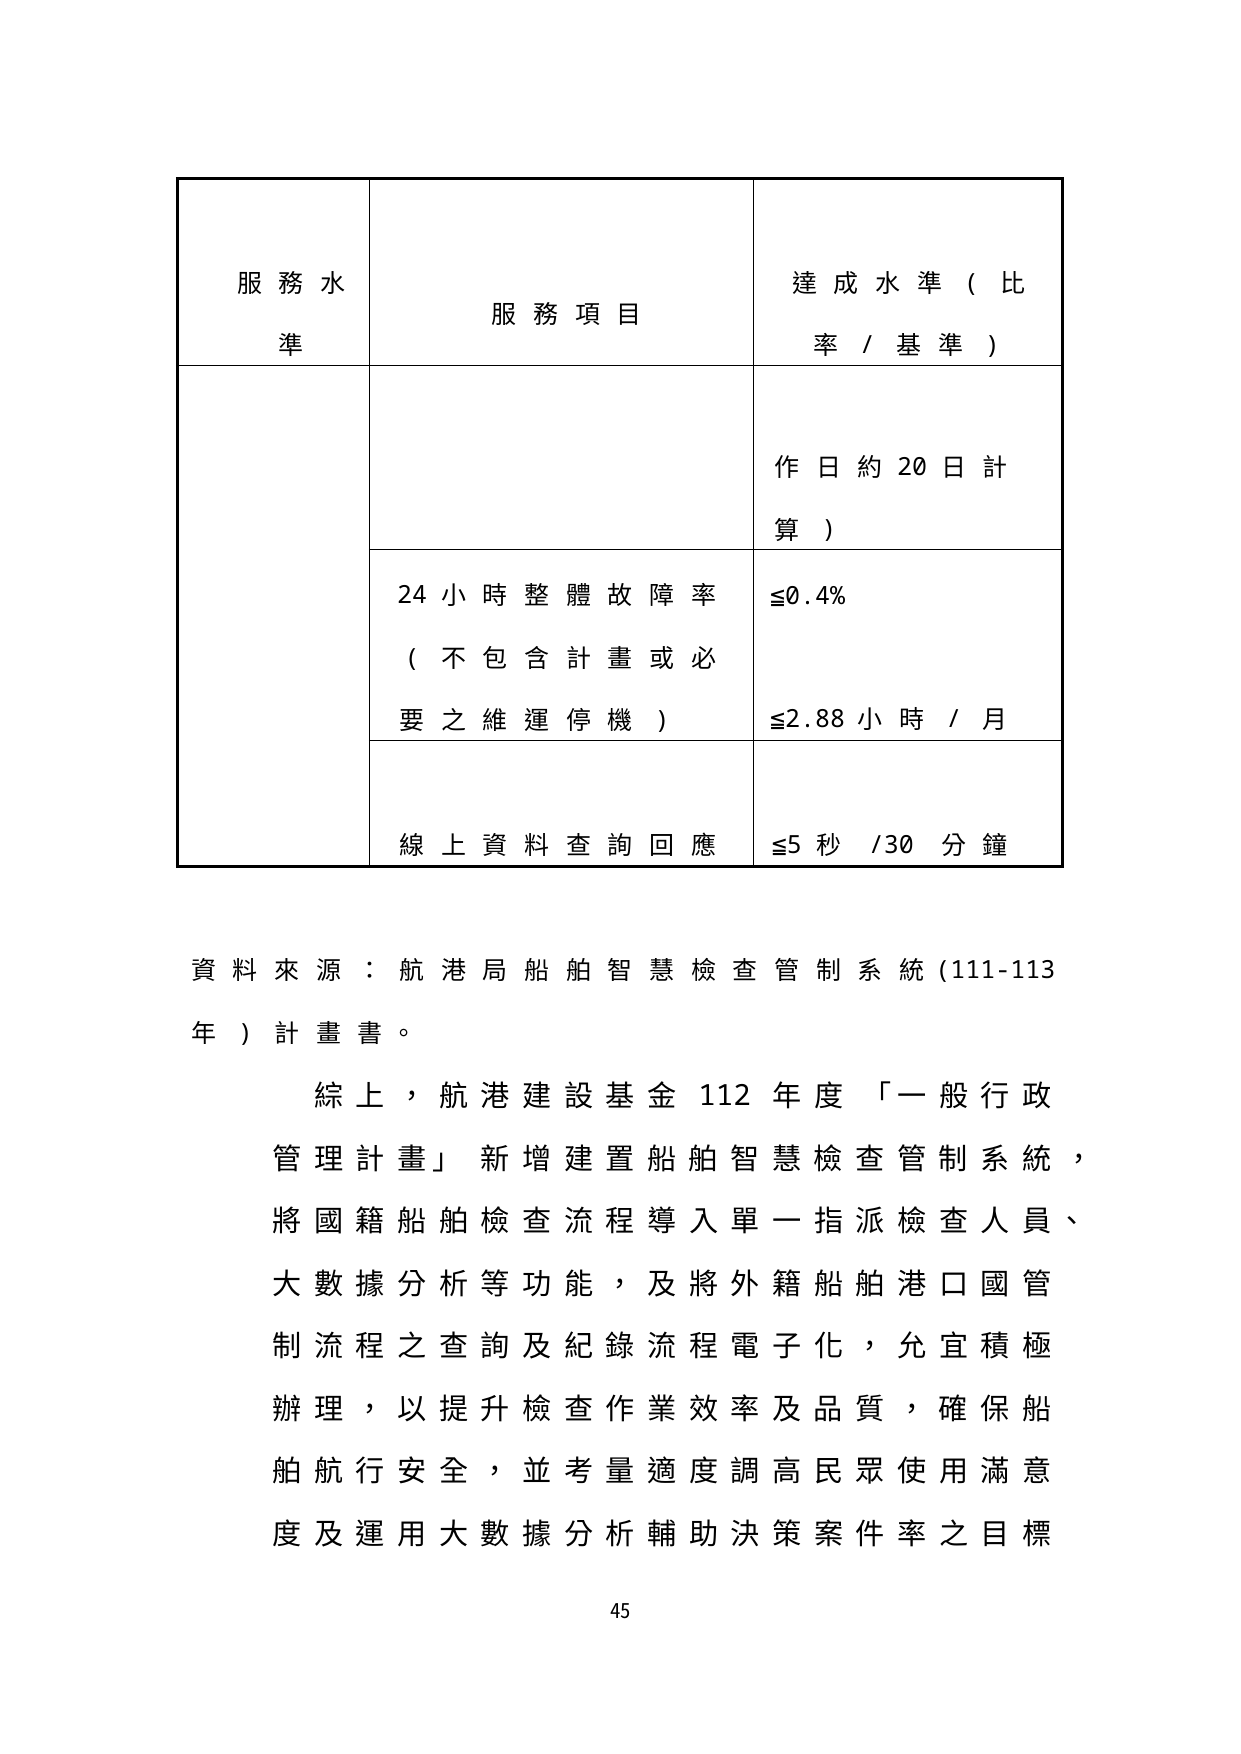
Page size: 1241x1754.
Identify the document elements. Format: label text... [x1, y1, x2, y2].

table_header 服務項目 [370, 180, 753, 365]
table_cell 作日約20日計算) [754, 366, 1061, 549]
table_header 達成水準(比率/基準) [754, 180, 1061, 365]
table_cell [370, 366, 753, 549]
table_header 服務水準 [179, 180, 369, 365]
text 資料來源：航港局船舶智慧檢查管制系統(111-113年)計畫書。 [183, 927, 1058, 1052]
table_cell 24小時整體故障率(不包含計畫或必要之維運停機) [370, 550, 753, 740]
table_cell 線上資料查詢回應 [370, 741, 753, 865]
text 綜上，航港建設基金112年度「一般行政管理計畫」新增建置船舶智慧檢查管制系統，將國籍船舶檢查流程導入單一指派檢查人員、大數據分析等功能，及將外籍船舶港口國管制流程之查詢及紀錄流程電子化，允宜積極辦理，以提升檢查作業效率及品質，確保船舶航行安全，並考量適度調高民眾使用滿意度及運用大數據分析輔助決策案件率之目標值。 [242, 1052, 1058, 1552]
table_cell ≦0.4% ≦2.88小時/月 [754, 550, 1061, 740]
table_cell ≦5秒/30分鐘 [754, 741, 1061, 865]
table_cell [179, 366, 369, 865]
